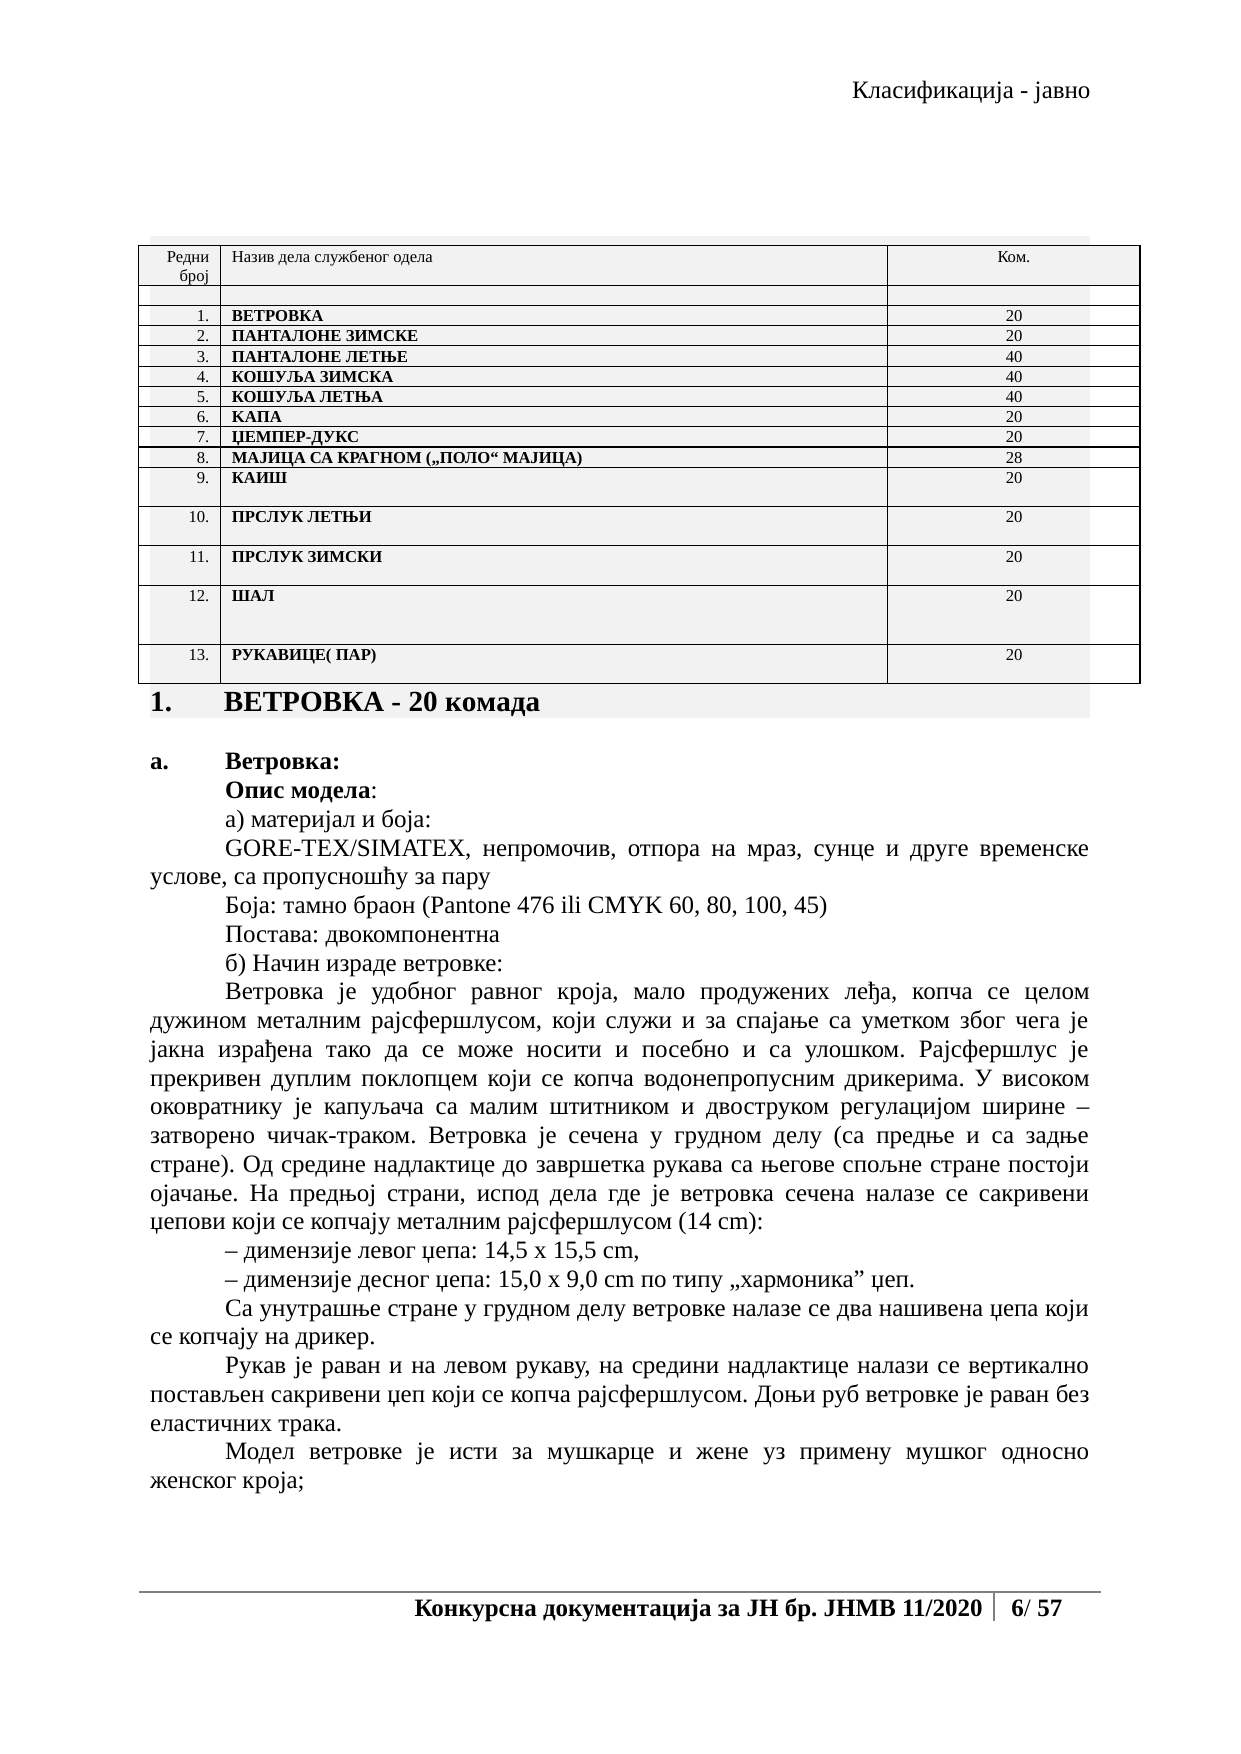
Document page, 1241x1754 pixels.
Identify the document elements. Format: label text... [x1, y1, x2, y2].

table_cell КОШУЉА ЗИМСКА [221, 367, 887, 386]
table_cell KAПA [221, 407, 887, 426]
text – димензије десног џепа: 15,0 x 9,0 cm по типу „хармоника” џеп. [150, 1264, 1090, 1293]
table_cell КАИШ [221, 468, 887, 506]
table_cell 20 [888, 427, 1139, 446]
table_header Назив дела службеног одела [221, 246, 887, 285]
table_cell 12. [139, 586, 220, 644]
table_cell 28 [888, 448, 1139, 467]
table_cell 20 [888, 586, 1139, 644]
table_cell РУКАВИЦЕ( ПАР) [221, 645, 887, 683]
table_cell 20 [888, 468, 1139, 506]
table_cell ШАЛ [221, 586, 887, 644]
subtitle Опис модела: [187, 775, 1090, 804]
table_cell 20 [888, 645, 1139, 683]
text Рукав је раван и на левом рукаву, на средини надлактице налази се вертикално постављен сакривени џеп који се копча рајсфершлусом. Доњи руб ветровке је раван без еластичних трака. [150, 1350, 1090, 1436]
table_cell 11. [139, 546, 220, 585]
list ВЕТРОВКА - 20 комада [150, 684, 1090, 718]
table_cell 20 [888, 326, 1139, 345]
table_cell 13. [139, 645, 220, 683]
table_cell 8. [139, 448, 220, 467]
table_cell ПРСЛУК ЗИМСКИ [221, 546, 887, 585]
table_cell 4. [139, 367, 220, 386]
table_cell 9. [139, 468, 220, 506]
table_cell 7. [139, 427, 220, 446]
table_cell ЏЕМПЕР-ДУКС [221, 427, 887, 446]
table_cell 3. [139, 346, 220, 366]
table_cell ПРСЛУК ЛЕТЊИ [221, 507, 887, 545]
table_cell 40 [888, 387, 1139, 406]
table_cell [139, 286, 220, 305]
table_cell ПАНТАЛОНЕ ЛЕТЊЕ [221, 346, 887, 366]
text а) материјал и боја: [150, 804, 1090, 833]
table_header Ком. [888, 246, 1139, 285]
table_cell 2. [139, 326, 220, 345]
text Са унутрашње стране у грудном делу ветровке налазе се два нашивена џепа који се копчају на дрикер. [150, 1293, 1090, 1350]
table_cell МАЈИЦА СА КРАГНОМ („ПОЛО“ МАЈИЦА) [221, 448, 887, 467]
subtitle Ветровка: [150, 746, 1090, 775]
text Модел ветровке је исти за мушкарце и жене уз примену мушког односно женског кроја; [150, 1436, 1090, 1494]
text – димензије левог џепа: 14,5 x 15,5 cm, [150, 1235, 1090, 1264]
text Постава: двокомпонентна [150, 919, 1090, 948]
table_cell [888, 286, 1139, 305]
table_cell 20 [888, 306, 1139, 325]
table_cell 20 [888, 507, 1139, 545]
table_cell 6. [139, 407, 220, 426]
list [150, 236, 1090, 245]
table_cell 10. [139, 507, 220, 545]
table_cell 20 [888, 407, 1139, 426]
text Боја: тамно браон (Pantone 476 ili CMYK 60, 80, 100, 45) [150, 890, 1090, 919]
table_cell 20 [888, 546, 1139, 585]
table_cell 40 [888, 367, 1139, 386]
table_cell 5. [139, 387, 220, 406]
table_cell 1. [139, 306, 220, 325]
text б) Начин израде ветровке: [150, 948, 1090, 976]
table_cell ПАНТАЛОНЕ ЗИМСКЕ [221, 326, 887, 345]
table_cell [221, 286, 887, 305]
text GORE-TEX/SIMATEX, непромочив, отпора на мраз, сунце и друге временске услове, са пропусношћу за пару [150, 833, 1090, 890]
table_cell 40 [888, 346, 1139, 366]
table_cell КОШУЉА ЛЕТЊА [221, 387, 887, 406]
text Ветровка је удобног равног кроја, мало продужених леђа, копча се целом дужином металним рајсфершлусом, који служи и за спајање са уметком због чега је јакна израђена тако да се може носити и посебно и са улошком. Рајсфершлус је прекривен дуплим поклопцем који се копча водонепропусним дрикерима. У високом оковратнику је капуљача са малим штитником и двоструком регулацијом ширине – затворено чичак-траком. Ветровка је сечена у грудном делу (са предње и са задње стране). Од средине надлактице до завршетка рукава са његове спољне стране постоји ојачање. На предњој страни, испод дела где је ветровка сечена налазе се сакривени џепови који се копчају металним рајсфершлусом (14 cm): [150, 976, 1090, 1235]
table_cell ВЕТРОВКА [221, 306, 887, 325]
table_header Редни број [139, 246, 220, 285]
